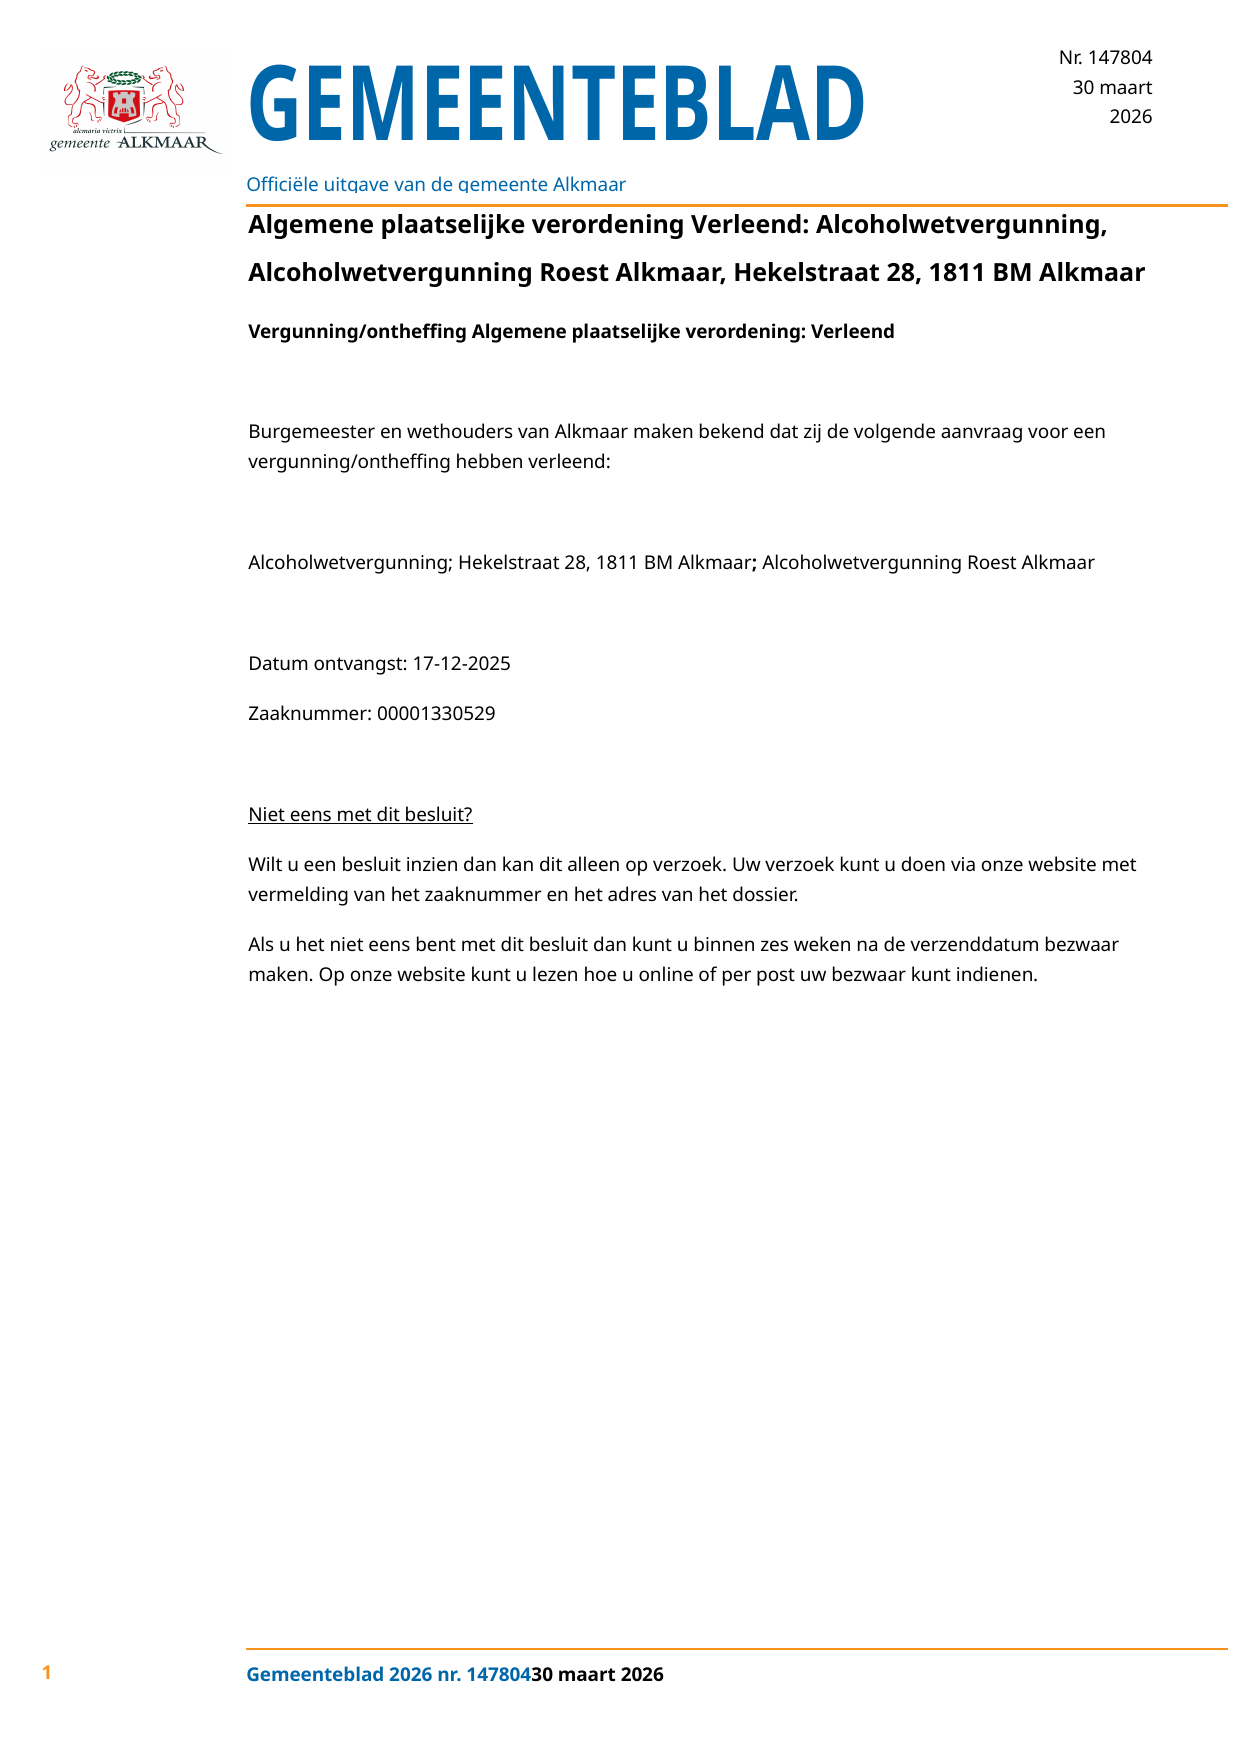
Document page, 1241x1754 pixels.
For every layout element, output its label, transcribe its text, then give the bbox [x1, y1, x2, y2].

text Alcoholwetvergunning; Hekelstraat 28, 1811 BM Alkmaar; Alcoholwetvergunning Roest Alkmaar [248, 549, 1152, 575]
text Niet eens met dit besluit? [248, 801, 1152, 827]
text Vergunning/ontheffing Algemene plaatselijke verordening: Verleend [248, 318, 1152, 344]
text Zaaknummer: 00001330529 [248, 700, 1152, 726]
text Burgemeester en wethouders van Alkmaar maken bekend dat zij de volgende aanvraag voor een vergunning/ontheffing hebben verleend: [248, 419, 1152, 474]
picture [41, 47, 231, 172]
text Datum ontvangst: 17-12-2025 [248, 650, 1152, 676]
text Wilt u een besluit inzien dan kan dit alleen op verzoek. Uw verzoek kunt u doen via onze website met vermelding van het zaaknummer en het adres van het dossier. [248, 852, 1152, 907]
text Algemene plaatselijke verordening Verleend: Alcoholwetvergunning, Alcoholwetvergunning Roest Alkmaar, Hekelstraat 28, 1811 BM Alkmaar [248, 207, 1152, 288]
text Als u het niet eens bent met dit besluit dan kunt u binnen zes weken na de verzenddatum bezwaar maken. Op onze website kunt u lezen hoe u online of per post uw bezwaar kunt indienen. [248, 932, 1152, 987]
